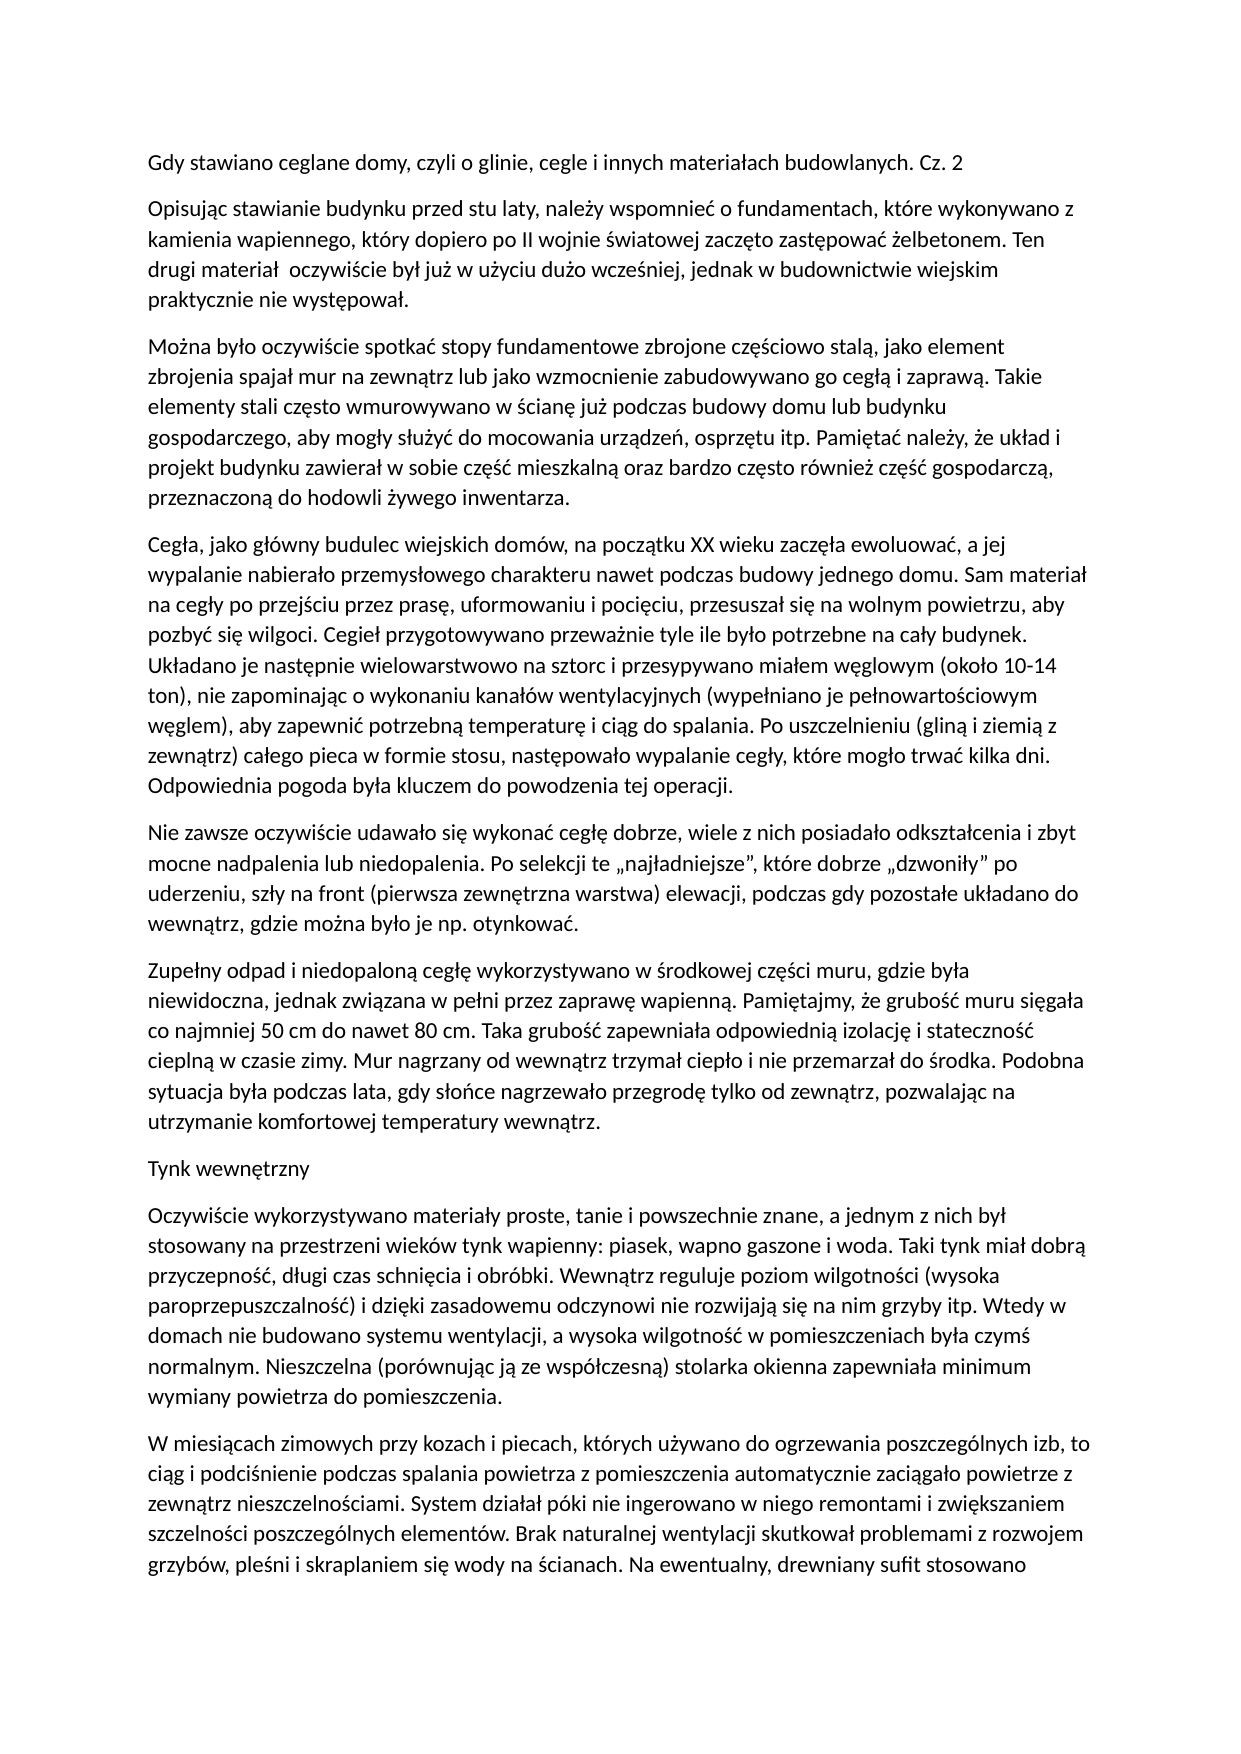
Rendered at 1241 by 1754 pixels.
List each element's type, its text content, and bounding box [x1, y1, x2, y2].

text Nie zawsze oczywiście udawało się wykonać cegłę dobrze, wiele z nich posiadało odkształcenia i zbyt mocne nadpalenia lub niedopalenia. Po selekcji te „najładniejsze”, które dobrze „dzwoniły” po uderzeniu, szły na front (pierwsza zewnętrzna warstwa) elewacji, podczas gdy pozostałe układano do wewnątrz, gdzie można było je np. otynkować. [148, 818, 1093, 937]
text W miesiącach zimowych przy kozach i piecach, których używano do ogrzewania poszczególnych izb, to ciąg i podciśnienie podczas spalania powietrza z pomieszczenia automatycznie zaciągało powietrze z zewnątrz nieszczelnościami. System działał póki nie ingerowano w niego remontami i zwiększaniem szczelności poszczególnych elementów. Brak naturalnej wentylacji skutkował problemami z rozwojem grzybów, pleśni i skraplaniem się wody na ścianach. Na ewentualny, drewniany sufit stosowano [148, 1429, 1093, 1578]
text Oczywiście wykorzystywano materiały proste, tanie i powszechnie znane, a jednym z nich był stosowany na przestrzeni wieków tynk wapienny: piasek, wapno gaszone i woda. Taki tynk miał dobrą przyczepność, długi czas schnięcia i obróbki. Wewnątrz reguluje poziom wilgotności (wysoka paroprzepuszczalność) i dzięki zasadowemu odczynowi nie rozwijają się na nim grzyby itp. Wtedy w domach nie budowano systemu wentylacji, a wysoka wilgotność w pomieszczeniach była czymś normalnym. Nieszczelna (porównując ją ze współczesną) stolarka okienna zapewniała minimum wymiany powietrza do pomieszczenia. [148, 1201, 1093, 1410]
text Zupełny odpad i niedopaloną cegłę wykorzystywano w środkowej części muru, gdzie była niewidoczna, jednak związana w pełni przez zaprawę wapienną. Pamiętajmy, że grubość muru sięgała co najmniej 50 cm do nawet 80 cm. Taka grubość zapewniała odpowiednią izolację i stateczność cieplną w czasie zimy. Mur nagrzany od wewnątrz trzymał ciepło i nie przemarzał do środka. Podobna sytuacja była podczas lata, gdy słońce nagrzewało przegrodę tylko od zewnątrz, pozwalając na utrzymanie komfortowej temperatury wewnątrz. [148, 956, 1093, 1135]
text Cegła, jako główny budulec wiejskich domów, na początku XX wieku zaczęła ewoluować, a jej wypalanie nabierało przemysłowego charakteru nawet podczas budowy jednego domu. Sam materiał na cegły po przejściu przez prasę, uformowaniu i pocięciu, przesuszał się na wolnym powietrzu, aby pozbyć się wilgoci. Cegieł przygotowywano przeważnie tyle ile było potrzebne na cały budynek. Układano je następnie wielowarstwowo na sztorc i przesypywano miałem węglowym (około 10-14 ton), nie zapominając o wykonaniu kanałów wentylacyjnych (wypełniano je pełnowartościowym węglem), aby zapewnić potrzebną temperaturę i ciąg do spalania. Po uszczelnieniu (gliną i ziemią z zewnątrz) całego pieca w formie stosu, następowało wypalanie cegły, które mogło trwać kilka dni. Odpowiednia pogoda była kluczem do powodzenia tej operacji. [148, 530, 1093, 799]
text Opisując stawianie budynku przed stu laty, należy wspomnieć o fundamentach, które wykonywano z kamienia wapiennego, który dopiero po II wojnie światowej zaczęto zastępować żelbetonem. Ten drugi materiał oczywiście był już w użyciu dużo wcześniej, jednak w budownictwie wiejskim praktycznie nie występował. [148, 194, 1093, 313]
text Gdy stawiano ceglane domy, czyli o glinie, cegle i innych materiałach budowlanych. Cz. 2 [148, 148, 1093, 176]
text Można było oczywiście spotkać stopy fundamentowe zbrojone częściowo stalą, jako element zbrojenia spajał mur na zewnątrz lub jako wzmocnienie zabudowywano go cegłą i zaprawą. Takie elementy stali często wmurowywano w ścianę już podczas budowy domu lub budynku gospodarczego, aby mogły służyć do mocowania urządzeń, osprzętu itp. Pamiętać należy, że układ i projekt budynku zawierał w sobie część mieszkalną oraz bardzo często również część gospodarczą, przeznaczoną do hodowli żywego inwentarza. [148, 332, 1093, 511]
text Tynk wewnętrzny [148, 1154, 1093, 1182]
